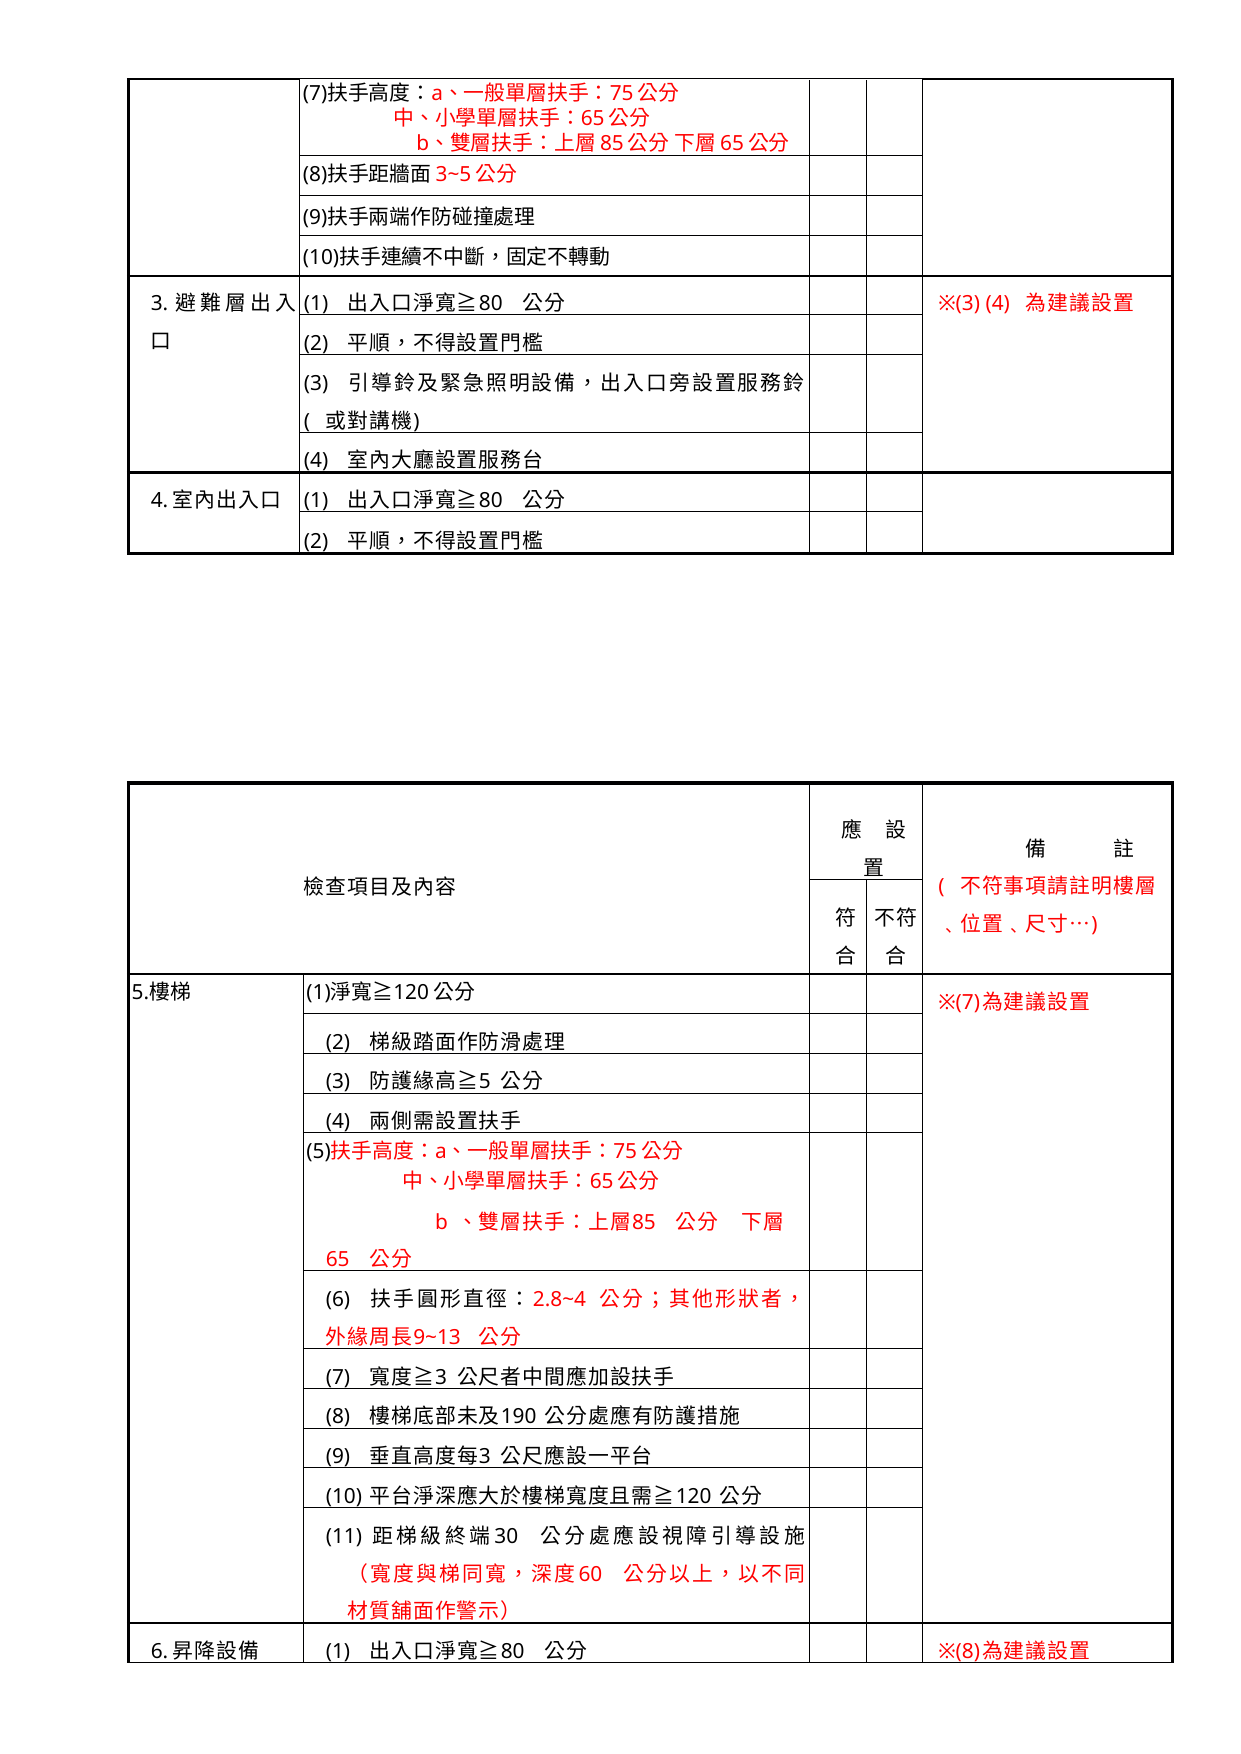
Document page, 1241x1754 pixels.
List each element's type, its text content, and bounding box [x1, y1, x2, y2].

table_cell [923, 80, 1171, 274]
table_cell [867, 1429, 922, 1467]
table_cell (1)出入口淨寬≧80公分 [300, 474, 809, 511]
table_cell (9)扶手兩端作防碰撞處理 [300, 196, 809, 235]
table_cell (4)室內大廳設置服務台 [300, 433, 809, 471]
table_cell [867, 196, 922, 235]
table_cell [91, 314, 127, 354]
table_cell [91, 155, 127, 195]
table_cell 檢查項目及內容 [130, 785, 809, 973]
table_cell [91, 552, 128, 781]
table_cell [810, 156, 866, 195]
table_cell (5)扶手高度：a、一般單層扶手：75公分 中、小學單層扶手：65公分 b、雙層扶手：上層85公分 下層65公分 [304, 1133, 809, 1270]
table_cell [867, 236, 922, 274]
table_cell [867, 474, 922, 511]
table_cell [867, 1468, 922, 1507]
table_cell [867, 1054, 922, 1092]
table_cell [91, 1388, 127, 1427]
table_cell [810, 555, 866, 781]
table_cell [91, 235, 127, 274]
table_cell (2)平順，不得設置門檻 [300, 315, 809, 354]
table_cell [922, 555, 1172, 781]
table_cell [91, 78, 127, 155]
table_cell [810, 975, 866, 1013]
table_cell [91, 1507, 127, 1622]
table_cell [810, 1429, 866, 1467]
table_cell [810, 1054, 866, 1092]
table_cell [129, 555, 300, 781]
table_cell [300, 555, 809, 781]
table_cell [867, 1094, 922, 1132]
table_cell [91, 1348, 127, 1388]
table_cell [810, 1389, 866, 1427]
table_cell 符合 [810, 880, 866, 973]
table_cell [130, 80, 299, 274]
table_cell [91, 781, 127, 879]
table_cell 4.室內出入口 [130, 474, 299, 552]
table_cell [867, 1389, 922, 1427]
table_cell [91, 1093, 127, 1132]
table_cell (2)梯級踏面作防滑處理 [304, 1014, 809, 1053]
table_cell [91, 879, 127, 973]
table_cell (7)寬度≧3公尺者中間應加設扶手 [304, 1349, 809, 1388]
table_cell [91, 432, 127, 471]
table_cell [91, 973, 127, 1013]
table_cell (11)距梯級終端30公分處應設視障引導設施（寬度與梯同寬，深度60公分以上，以不同材質舖面作警示） [304, 1508, 809, 1622]
table_cell [867, 433, 922, 471]
table_cell [810, 1468, 866, 1507]
table_cell ※(8)為建議設置 [923, 1624, 1171, 1662]
table_cell [810, 1133, 866, 1270]
table_cell 備 註 (不符事項請註明樓層﹑位置﹑尺寸…) [923, 785, 1171, 973]
table_cell (3)防護緣高≧5公分 [304, 1054, 809, 1092]
table_cell (10)平台淨深應大於樓梯寬度且需≧120公分 [304, 1468, 809, 1507]
table_cell [866, 555, 922, 781]
table_cell [810, 1624, 866, 1662]
table_cell [867, 512, 922, 552]
table_cell [867, 355, 922, 432]
table_cell [867, 156, 922, 195]
table_cell (1)淨寬≧120公分 [304, 975, 809, 1013]
table_cell [91, 275, 127, 314]
table_cell (8)扶手距牆面3~5公分 [300, 156, 809, 195]
table_cell [867, 1624, 922, 1662]
table_cell [91, 1132, 127, 1270]
table_cell [810, 1014, 866, 1053]
table_cell [91, 1622, 127, 1662]
table_cell (10)扶手連續不中斷，固定不轉動 [300, 236, 809, 274]
table_cell [810, 512, 866, 552]
table_cell [91, 471, 127, 511]
table_cell (9)垂直高度每3公尺應設一平台 [304, 1429, 809, 1467]
table_cell [867, 277, 922, 314]
table_cell [867, 975, 922, 1013]
table_cell (1)出入口淨寬≧80公分 [304, 1624, 809, 1662]
table_cell [810, 236, 866, 274]
table_cell [867, 1133, 922, 1270]
table_cell [91, 1013, 127, 1053]
table_cell [810, 315, 866, 354]
table_cell 6.昇降設備 [130, 1624, 303, 1662]
table_cell 5.樓梯 [130, 975, 303, 1622]
table_cell [810, 196, 866, 235]
table_cell ※(3) (4)為建議設置 [923, 277, 1171, 471]
table_cell [91, 354, 127, 432]
table_cell [91, 195, 127, 235]
table_cell [810, 277, 866, 314]
table_cell [867, 1349, 922, 1388]
table_cell [810, 433, 866, 471]
table_cell [867, 1271, 922, 1348]
table_cell [810, 1094, 866, 1132]
table_cell [810, 1349, 866, 1388]
table_cell [91, 1428, 127, 1467]
table_cell [91, 1467, 127, 1507]
table_cell [810, 355, 866, 432]
table_cell (6)扶手圓形直徑：2.8~4公分；其他形狀者，外緣周長9~13公分 [304, 1271, 809, 1348]
table_cell [867, 1014, 922, 1053]
table_cell [810, 79, 866, 155]
table_cell [867, 1508, 922, 1622]
table_cell [91, 1053, 127, 1092]
table_cell [810, 474, 866, 511]
table_cell (3)引導鈴及緊急照明設備，出入口旁設置服務鈴(或對講機) [300, 355, 809, 432]
table_cell 不符合 [867, 880, 922, 973]
table_cell (4)兩側需設置扶手 [304, 1094, 809, 1132]
table_cell (1)出入口淨寬≧80公分 [300, 277, 809, 314]
table_cell 3.避難層出入口 [130, 277, 299, 471]
table_cell 應 設 置 [810, 785, 922, 879]
table_cell [810, 1271, 866, 1348]
table_cell [923, 474, 1171, 552]
table_cell ※(7)為建議設置 [923, 975, 1171, 1622]
table_cell [867, 315, 922, 354]
table_cell [91, 1270, 127, 1348]
table_cell [866, 79, 922, 155]
table_cell (7)扶手高度：a、一般單層扶手：75公分 中、小學單層扶手：65公分 b、雙層扶手：上層85公分 下層65公分 [300, 79, 809, 155]
table_cell (2)平順，不得設置門檻 [300, 512, 809, 552]
table_cell (8)樓梯底部未及190公分處應有防護措施 [304, 1389, 809, 1427]
table_cell [91, 511, 127, 552]
table_cell [810, 1508, 866, 1622]
